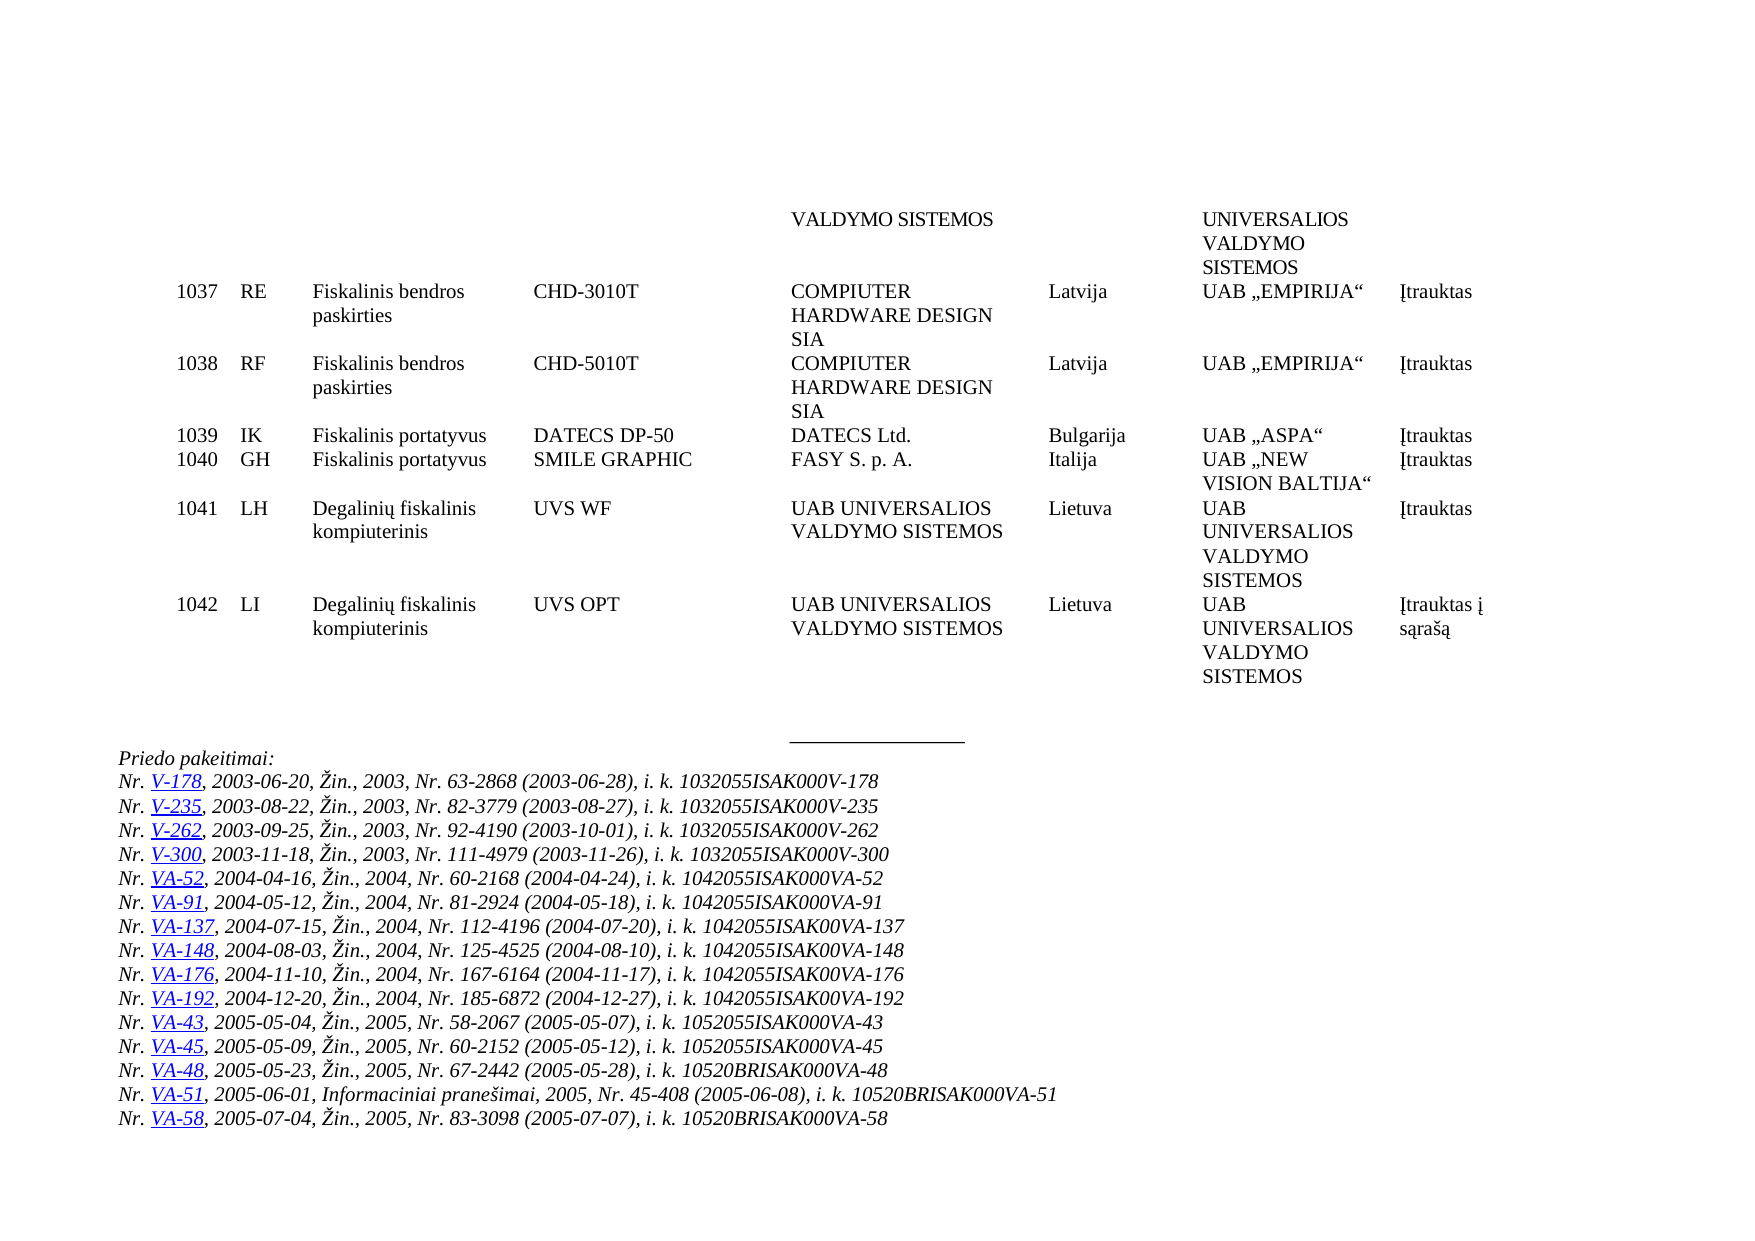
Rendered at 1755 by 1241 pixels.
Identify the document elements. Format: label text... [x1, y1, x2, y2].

table_cell DATECS Ltd. [780, 423, 1037, 447]
table_cell SMILE GRAPHIC [522, 447, 779, 495]
text Nr. VA-148, 2004-08-03, Žin., 2004, Nr. 125-4525 (2004-08-10), i. k. 1042055ISAK00VA-148 [118, 938, 1636, 962]
text Nr. VA-48, 2005-05-23, Žin., 2005, Nr. 67-2442 (2005-05-28), i. k. 10520BRISAK000VA-48 [118, 1058, 1636, 1082]
table_cell FASY S. p. A. [780, 447, 1037, 495]
text Nr. VA-52, 2004-04-16, Žin., 2004, Nr. 60-2168 (2004-04-24), i. k. 1042055ISAK000VA-52 [118, 866, 1636, 890]
text Nr. VA-91, 2004-05-12, Žin., 2004, Nr. 81-2924 (2004-05-18), i. k. 1042055ISAK000VA-91 [118, 890, 1636, 914]
table_cell Bulgarija [1037, 423, 1191, 447]
table_cell RF [229, 351, 301, 423]
table_cell Lietuva [1037, 592, 1191, 688]
table_cell GH [229, 447, 301, 495]
table_cell UAB UNIVERSALIOS VALDYMO SISTEMOS [780, 495, 1037, 592]
table_cell UAB UNIVERSALIOS VALDYMO SISTEMOS [1191, 592, 1202, 688]
table_cell COMPIUTER HARDWARE DESIGN SIA [780, 279, 1037, 351]
text Nr. V-300, 2003-11-18, Žin., 2003, Nr. 111-4979 (2003-11-26), i. k. 1032055ISAK000V-300 [118, 842, 1636, 866]
table_cell IK [229, 423, 301, 447]
table_cell UAB „ASPA“ [1191, 423, 1388, 447]
table_cell Įtrauktas į sąrašą [1388, 592, 1536, 688]
table_cell 1039 [100, 423, 229, 447]
text Nr. V-235, 2003-08-22, Žin., 2003, Nr. 82-3779 (2003-08-27), i. k. 1032055ISAK000V-235 [118, 793, 1636, 818]
text Nr. VA-43, 2005-05-04, Žin., 2005, Nr. 58-2067 (2005-05-07), i. k. 1052055ISAK000VA-43 [118, 1010, 1636, 1034]
text Nr. VA-58, 2005-07-04, Žin., 2005, Nr. 83-3098 (2005-07-07), i. k. 10520BRISAK000VA-58 [118, 1106, 1636, 1130]
table_cell 1037 [100, 279, 229, 351]
table_cell UAB UNIVERSALIOS VALDYMO SISTEMOS [1377, 592, 1388, 688]
table_cell RE [229, 279, 301, 351]
table_cell VALDYMO SISTEMOS [780, 207, 1037, 279]
table_cell UAB UNIVERSALIOS VALDYMO SISTEMOS [1191, 495, 1388, 592]
table_cell Italija [1037, 447, 1191, 495]
text Nr. VA-51, 2005-06-01, Informaciniai pranešimai, 2005, Nr. 45-408 (2005-06-08), i. k. 10520BRISAK000VA-51 [118, 1082, 1636, 1106]
table_cell Fiskalinis portatyvus [301, 447, 522, 495]
table_cell [301, 207, 522, 279]
table_cell UNIVERSALIOS VALDYMO SISTEMOS [1191, 207, 1388, 279]
table_cell [1388, 207, 1536, 279]
table_cell Degalinių fiskalinis kompiuterinis [301, 592, 522, 688]
table_cell UAB „EMPIRIJA“ [1191, 351, 1388, 423]
text Nr. VA-45, 2005-05-09, Žin., 2005, Nr. 60-2152 (2005-05-12), i. k. 1052055ISAK000VA-45 [118, 1034, 1636, 1058]
text Nr. VA-192, 2004-12-20, Žin., 2004, Nr. 185-6872 (2004-12-27), i. k. 1042055ISAK00VA-192 [118, 986, 1636, 1010]
table_cell Latvija [1037, 279, 1191, 351]
table_cell CHD-5010T [522, 351, 779, 423]
text Priedo pakeitimai: [118, 745, 1636, 769]
table_cell [1037, 207, 1191, 279]
table_cell Įtrauktas [1388, 351, 1536, 423]
table_cell COMPIUTER HARDWARE DESIGN SIA [780, 351, 1037, 423]
table_cell 1040 [100, 447, 229, 495]
table_cell Fiskalinis bendros paskirties [301, 351, 522, 423]
table_cell CHD-3010T [522, 279, 779, 351]
table_cell Įtrauktas [1388, 495, 1536, 592]
table_cell 1041 [100, 495, 229, 592]
table_cell LI [229, 592, 301, 688]
table_cell [229, 207, 301, 279]
table_cell UAB „EMPIRIJA“ [1191, 279, 1388, 351]
table_cell Lietuva [1037, 495, 1191, 592]
table_cell [522, 207, 779, 279]
table_cell [100, 207, 229, 279]
text ______________ [118, 717, 1636, 745]
table_cell Įtrauktas [1388, 279, 1536, 351]
table_cell 1042 [100, 592, 229, 688]
table_cell Fiskalinis portatyvus [301, 423, 522, 447]
table_cell LH [229, 495, 301, 592]
table_cell Įtrauktas [1388, 423, 1536, 447]
table_cell Įtrauktas [1388, 447, 1536, 495]
table_cell DATECS DP-50 [522, 423, 779, 447]
table_cell UVS OPT [522, 592, 779, 688]
table_cell UAB UNIVERSALIOS VALDYMO SISTEMOS [780, 592, 1037, 688]
text Nr. VA-176, 2004-11-10, Žin., 2004, Nr. 167-6164 (2004-11-17), i. k. 1042055ISAK00VA-176 [118, 962, 1636, 986]
table_cell UAB „NEW VISION BALTIJA“ [1191, 447, 1388, 495]
table_cell UVS WF [522, 495, 779, 592]
table_cell Fiskalinis bendros paskirties [301, 279, 522, 351]
table_cell 1038 [100, 351, 229, 423]
table_cell Degalinių fiskalinis kompiuterinis [301, 495, 522, 592]
text Nr. V-178, 2003-06-20, Žin., 2003, Nr. 63-2868 (2003-06-28), i. k. 1032055ISAK000V-178 [118, 769, 1636, 793]
text Nr. V-262, 2003-09-25, Žin., 2003, Nr. 92-4190 (2003-10-01), i. k. 1032055ISAK000V-262 [118, 818, 1636, 842]
text Nr. VA-137, 2004-07-15, Žin., 2004, Nr. 112-4196 (2004-07-20), i. k. 1042055ISAK00VA-137 [118, 914, 1636, 938]
table_cell Latvija [1037, 351, 1191, 423]
